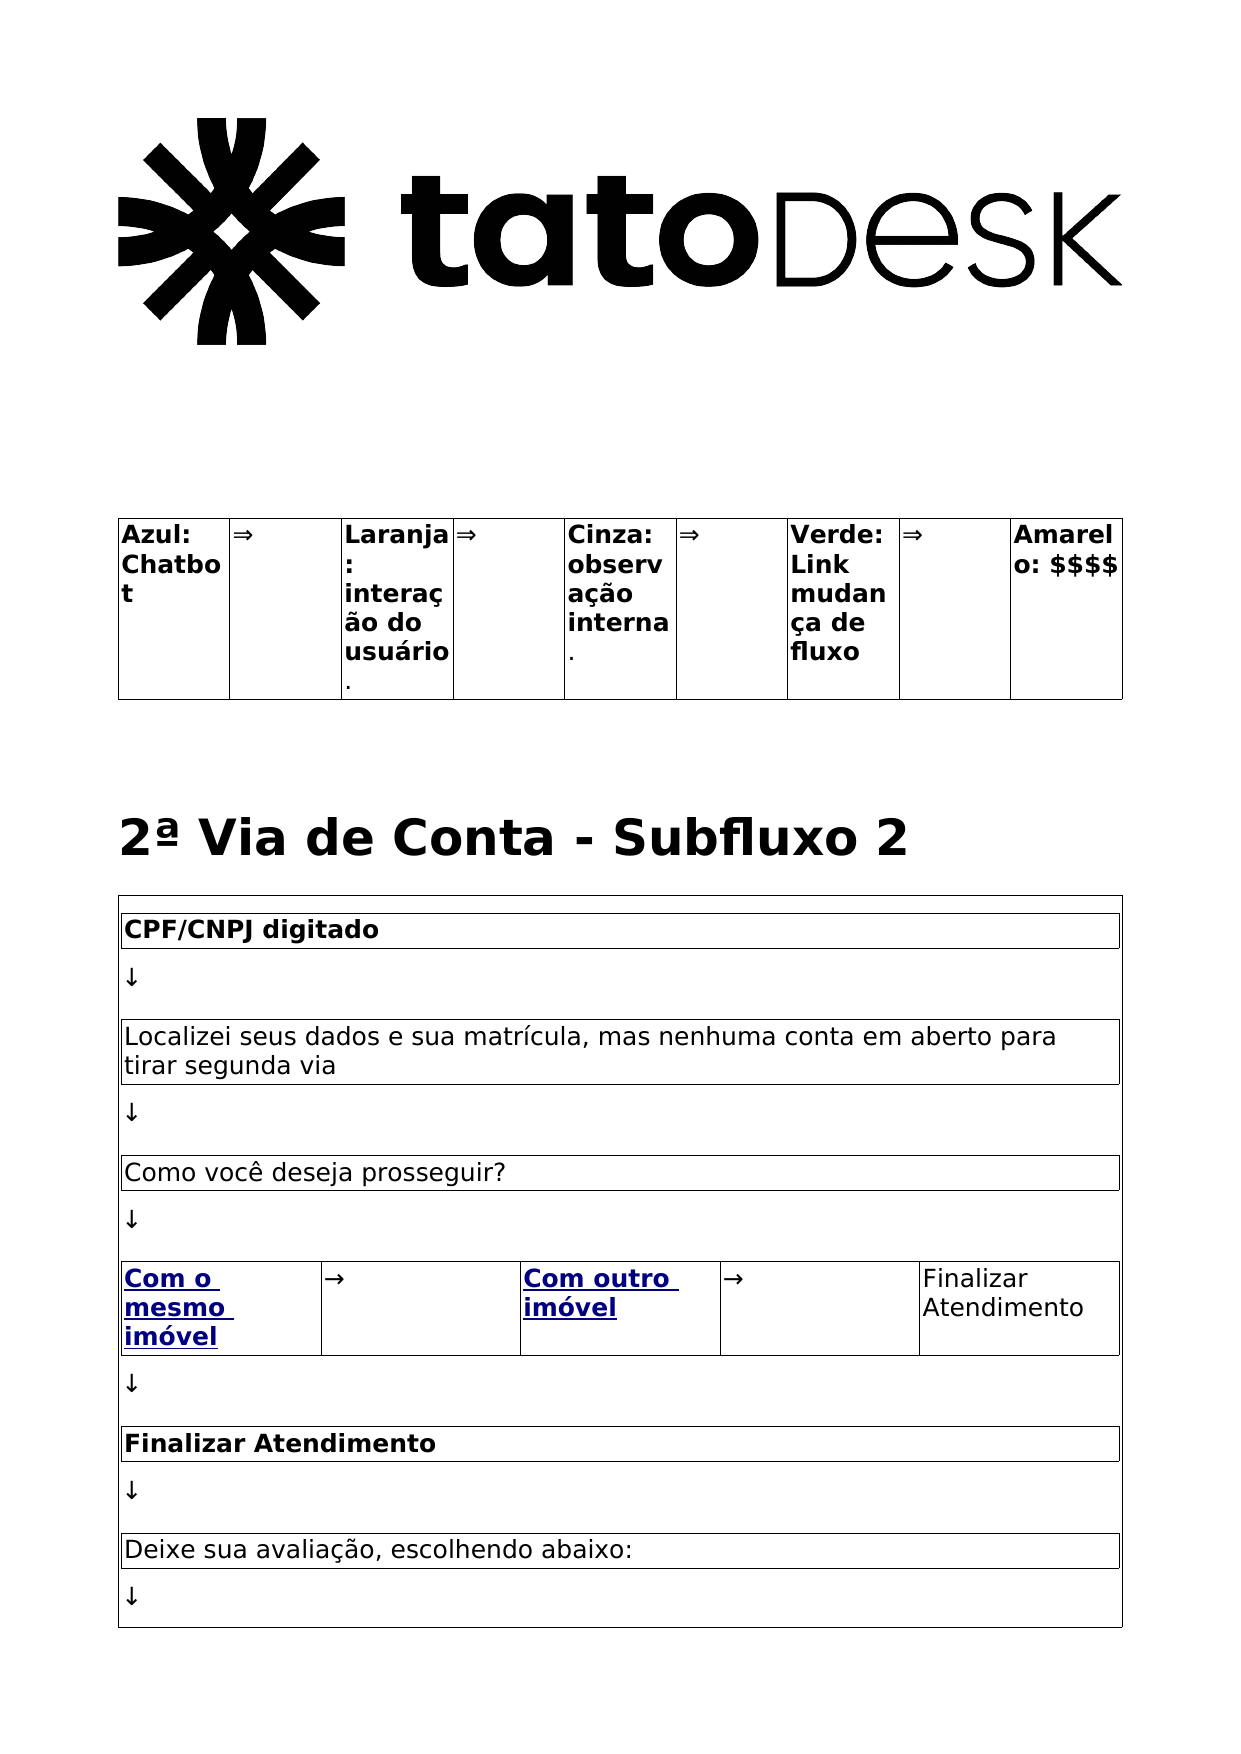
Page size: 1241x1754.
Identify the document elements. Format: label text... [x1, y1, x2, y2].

table_header Amarelo: $$$$ [1011, 519, 1122, 699]
table_header → [721, 1262, 919, 1355]
table_header ⇒ [900, 519, 1010, 699]
table_header Como você deseja prosseguir? [122, 1156, 1119, 1190]
table_header → [322, 1262, 520, 1355]
table_header ⇒ [454, 519, 564, 699]
table_header Verde: Link mudança de fluxo [788, 519, 899, 699]
table_header ⇒ [230, 519, 341, 699]
table_header Azul: Chatbot [119, 519, 229, 699]
table_header Finalizar Atendimento [122, 1427, 1119, 1461]
table_header Com outro imóvel [521, 1262, 720, 1355]
table_header Cinza: observação interna. [565, 519, 676, 699]
subtitle 2ª Via de Conta - Subfluxo 2 [118, 809, 1122, 868]
table_header Com o mesmo imóvel [122, 1262, 321, 1355]
table_header Laranja: interação do usuário. [342, 519, 453, 699]
table_header Deixe sua avaliação, escolhendo abaixo: [122, 1534, 1119, 1568]
picture [118, 118, 1123, 345]
table_header CPF/CNPJ digitado [122, 914, 1119, 948]
table_header Finalizar Atendimento [920, 1262, 1119, 1355]
table_header Localizei seus dados e sua matrícula, mas nenhuma conta em aberto para tirar segunda via [122, 1020, 1119, 1083]
table_header ⇒ [677, 519, 787, 699]
table_header ↓ ↓ ↓ ↓ ↓ ↓ [119, 896, 1122, 1627]
